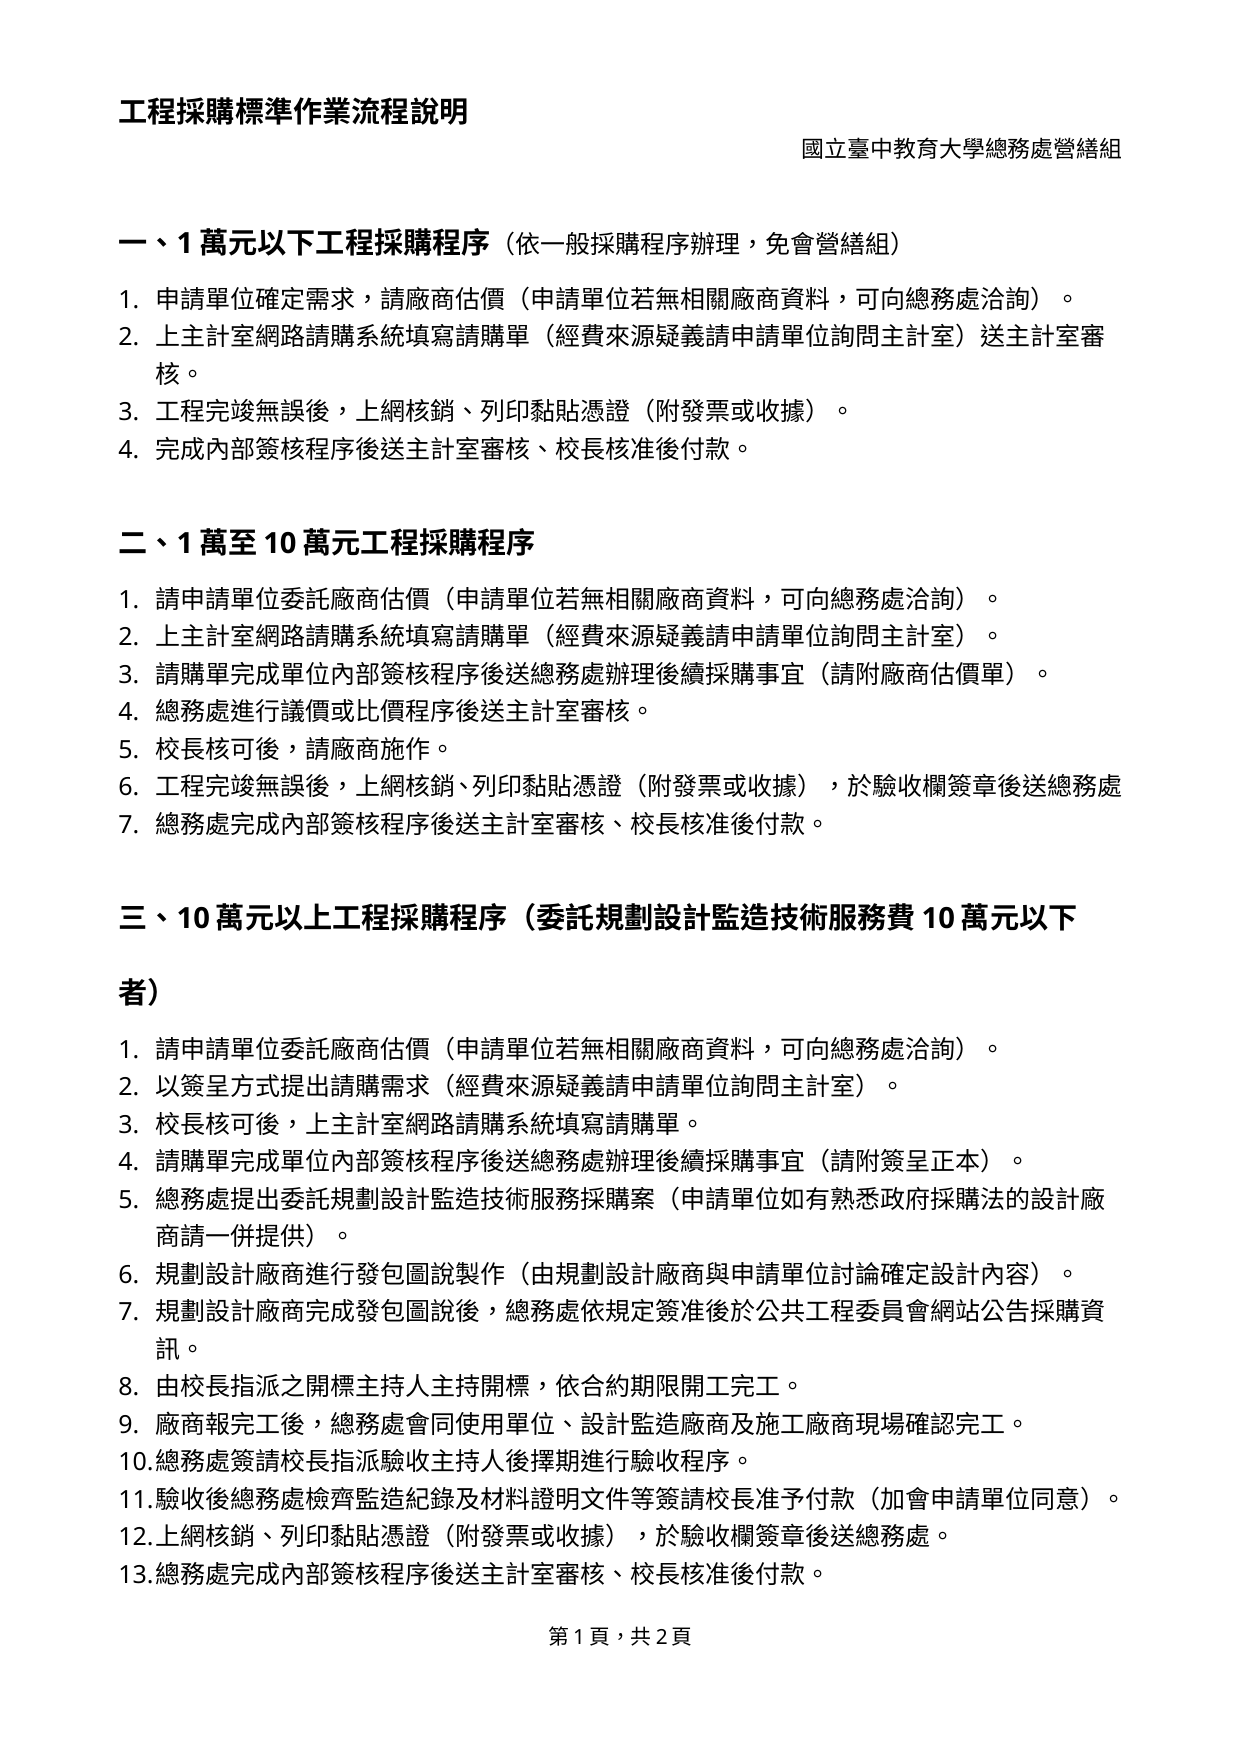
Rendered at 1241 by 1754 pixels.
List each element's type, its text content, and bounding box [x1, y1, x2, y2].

list 由校長指派之開標主持人主持開標，依合約期限開工完工。 [118, 1366, 1122, 1403]
list 上網核銷、列印黏貼憑證（附發票或收據），於驗收欄簽章後送總務處。 [118, 1516, 1122, 1553]
list 總務處進行議價或比價程序後送主計室審核。 [118, 691, 1122, 728]
text 三、10萬元以上工程採購程序（委託規劃設計監造技術服務費10萬元以下者） [118, 878, 1122, 1028]
list 上主計室網路請購系統填寫請購單（經費來源疑義請申請單位詢問主計室）送主計室審核。 [118, 316, 1122, 391]
list 完成內部簽核程序後送主計室審核、校長核准後付款。 [118, 428, 1122, 466]
list 請購單完成單位內部簽核程序後送總務處辦理後續採購事宜（請附簽呈正本）。 [118, 1141, 1122, 1178]
list 申請單位確定需求，請廠商估價（申請單位若無相關廠商資料，可向總務處洽詢）。 [118, 278, 1122, 316]
list 請購單完成單位內部簽核程序後送總務處辦理後續採購事宜（請附廠商估價單）。 [118, 653, 1122, 691]
list 校長核可後，上主計室網路請購系統填寫請購單。 [118, 1103, 1122, 1141]
list 上主計室網路請購系統填寫請購單（經費來源疑義請申請單位詢問主計室）。 [118, 616, 1122, 653]
list 校長核可後，請廠商施作。 [118, 728, 1122, 766]
list 以簽呈方式提出請購需求（經費來源疑義請申請單位詢問主計室）。 [118, 1066, 1122, 1103]
list 總務處簽請校長指派驗收主持人後擇期進行驗收程序。 [118, 1441, 1122, 1478]
list 總務處提出委託規劃設計監造技術服務採購案（申請單位如有熟悉政府採購法的設計廠商請一併提供）。 [118, 1178, 1122, 1253]
list 廠商報完工後，總務處會同使用單位、設計監造廠商及施工廠商現場確認完工。 [118, 1403, 1122, 1441]
list 總務處完成內部簽核程序後送主計室審核、校長核准後付款。 [118, 1553, 1122, 1591]
list 工程完竣無誤後，上網核銷、列印黏貼憑證（附發票或收據），於驗收欄簽章後送總務處。 [118, 766, 1122, 803]
list 規劃設計廠商進行發包圖說製作（由規劃設計廠商與申請單位討論確定設計內容）。 [118, 1253, 1122, 1291]
text 一、1萬元以下工程採購程序（依一般採購程序辦理，免會營繕組） [118, 203, 1122, 278]
list 工程完竣無誤後，上網核銷、列印黏貼憑證（附發票或收據）。 [118, 391, 1122, 428]
list 規劃設計廠商完成發包圖說後，總務處依規定簽准後於公共工程委員會網站公告採購資訊。 [118, 1291, 1122, 1366]
list 請申請單位委託廠商估價（申請單位若無相關廠商資料，可向總務處洽詢）。 [118, 578, 1122, 616]
list 請申請單位委託廠商估價（申請單位若無相關廠商資料，可向總務處洽詢）。 [118, 1028, 1122, 1066]
list 總務處完成內部簽核程序後送主計室審核、校長核准後付款。 [118, 803, 1122, 841]
list 驗收後總務處檢齊監造紀錄及材料證明文件等簽請校長准予付款（加會申請單位同意）。 [118, 1478, 1122, 1516]
text 二、1萬至10萬元工程採購程序 [118, 503, 1122, 578]
